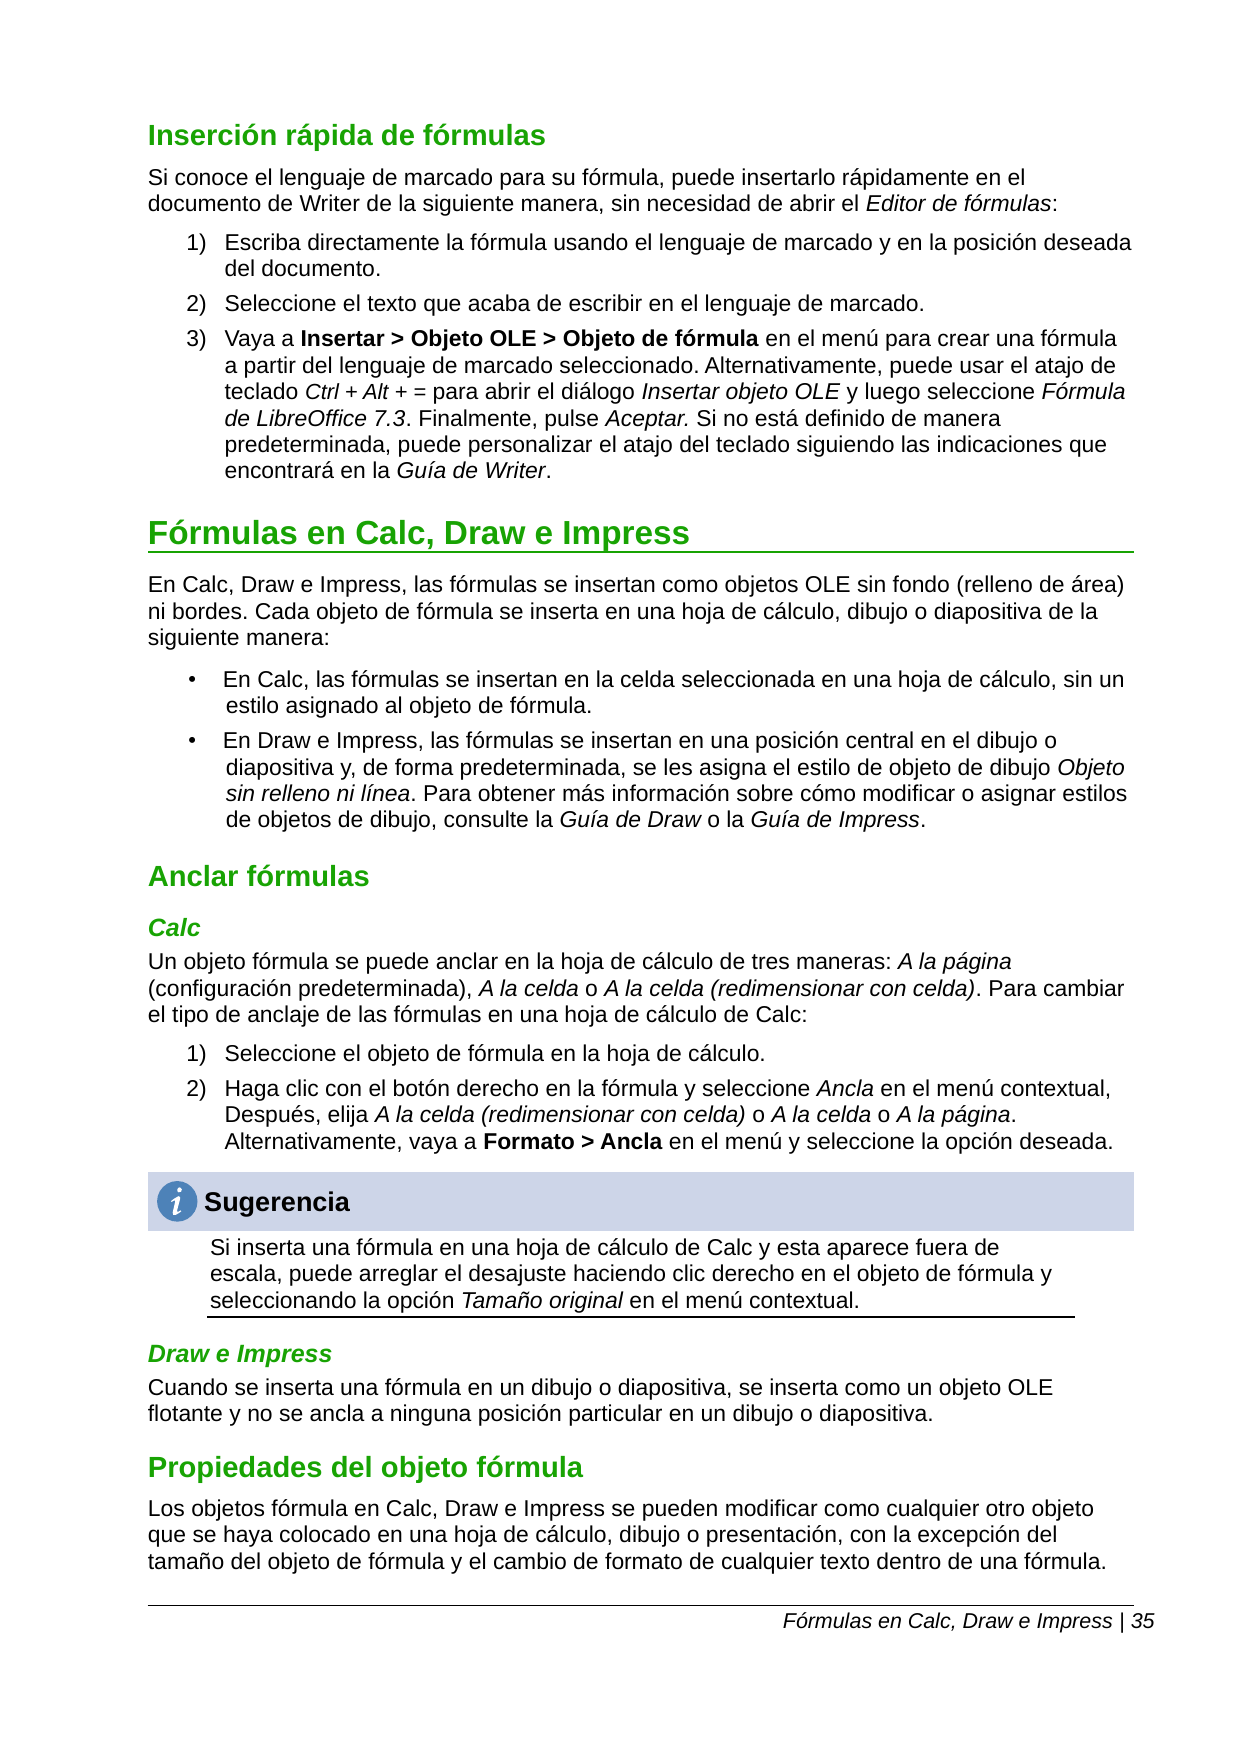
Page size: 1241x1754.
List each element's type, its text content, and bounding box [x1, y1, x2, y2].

list Haga clic con el botón derecho en la fórmula y seleccione Ancla en el menú contextual, Después, elija A la celda (redimensionar con celda) o A la celda o A la página. Alternativamente, vaya a Formato > Ancla en el menú y seleccione la opción deseada. [207, 1075, 1134, 1154]
text Un objeto fórmula se puede anclar en la hoja de cálculo de tres maneras: A la página (configuración predeterminada), A la celda o A la celda (redimensionar con celda). Para cambiar el tipo de anclaje de las fórmulas en una hoja de cálculo de Calc: [148, 948, 1134, 1027]
subtitle Propiedades del objeto fórmula [148, 1450, 1134, 1483]
list Seleccione el objeto de fórmula en la hoja de cálculo. [207, 1040, 1134, 1066]
list En Calc, las fórmulas se insertan en la celda seleccionada en una hoja de cálculo, sin un estilo asignado al objeto de fórmula. [185, 663, 1134, 718]
subtitle Draw e Impress [148, 1339, 1134, 1367]
subtitle Anclar fórmulas [148, 859, 1134, 893]
text Cuando se inserta una fórmula en un dibujo o diapositiva, se inserta como un objeto OLE flotante y no se ancla a ninguna posición particular en un dibujo o diapositiva. [148, 1373, 1134, 1426]
subtitle Sugerencia [148, 1172, 1134, 1231]
list Seleccione el texto que acaba de escribir en el lenguaje de marcado. [207, 290, 1134, 317]
text Si conoce el lenguaje de marcado para su fórmula, puede insertarlo rápidamente en el documento de Writer de la siguiente manera, sin necesidad de abrir el Editor de fórmulas: [148, 163, 1134, 216]
subtitle Calc [148, 913, 1134, 942]
subtitle Inserción rápida de fórmulas [148, 118, 1134, 152]
list Escriba directamente la fórmula usando el lenguaje de marcado y en la posición deseada del documento. [207, 229, 1134, 281]
subtitle Fórmulas en Calc, Draw e Impress [148, 513, 1134, 551]
text Los objetos fórmula en Calc, Draw e Impress se pueden modificar como cualquier otro objeto que se haya colocado en una hoja de cálculo, dibujo o presentación, con la excepción del tamaño del objeto de fórmula y el cambio de formato de cualquier texto dentro de una fórmula. [148, 1495, 1134, 1574]
list En Draw e Impress, las fórmulas se insertan en una posición central en el dibujo o diapositiva y, de forma predeterminada, se les asigna el estilo de objeto de dibujo Objeto sin relleno ni línea. Para obtener más información sobre cómo modificar o asignar estilos de objetos de dibujo, consulte la Guía de Draw o la Guía de Impress. [185, 724, 1134, 836]
list Vaya a Insertar > Objeto OLE > Objeto de fórmula en el menú para crear una fórmula a partir del lenguaje de marcado seleccionado. Alternativamente, puede usar el atajo de teclado Ctrl + Alt + = para abrir el diálogo Insertar objeto OLE y luego seleccione Fórmula de LibreOffice 7.3. Finalmente, pulse Aceptar. Si no está definido de manera predeterminada, puede personalizar el atajo del teclado siguiendo las indicaciones que encontrará en la Guía de Writer. [207, 325, 1134, 483]
text Si inserta una fórmula en una hoja de cálculo de Calc y esta aparece fuera de escala, puede arreglar el desajuste haciendo clic derecho en el objeto de fórmula y seleccionando la opción Tamaño original en el menú contextual. [207, 1231, 1075, 1316]
text En Calc, Draw e Impress, las fórmulas se insertan como objetos OLE sin fondo (relleno de área) ni bordes. Cada objeto de fórmula se inserta en una hoja de cálculo, dibujo o diapositiva de la siguiente manera: [148, 571, 1134, 650]
